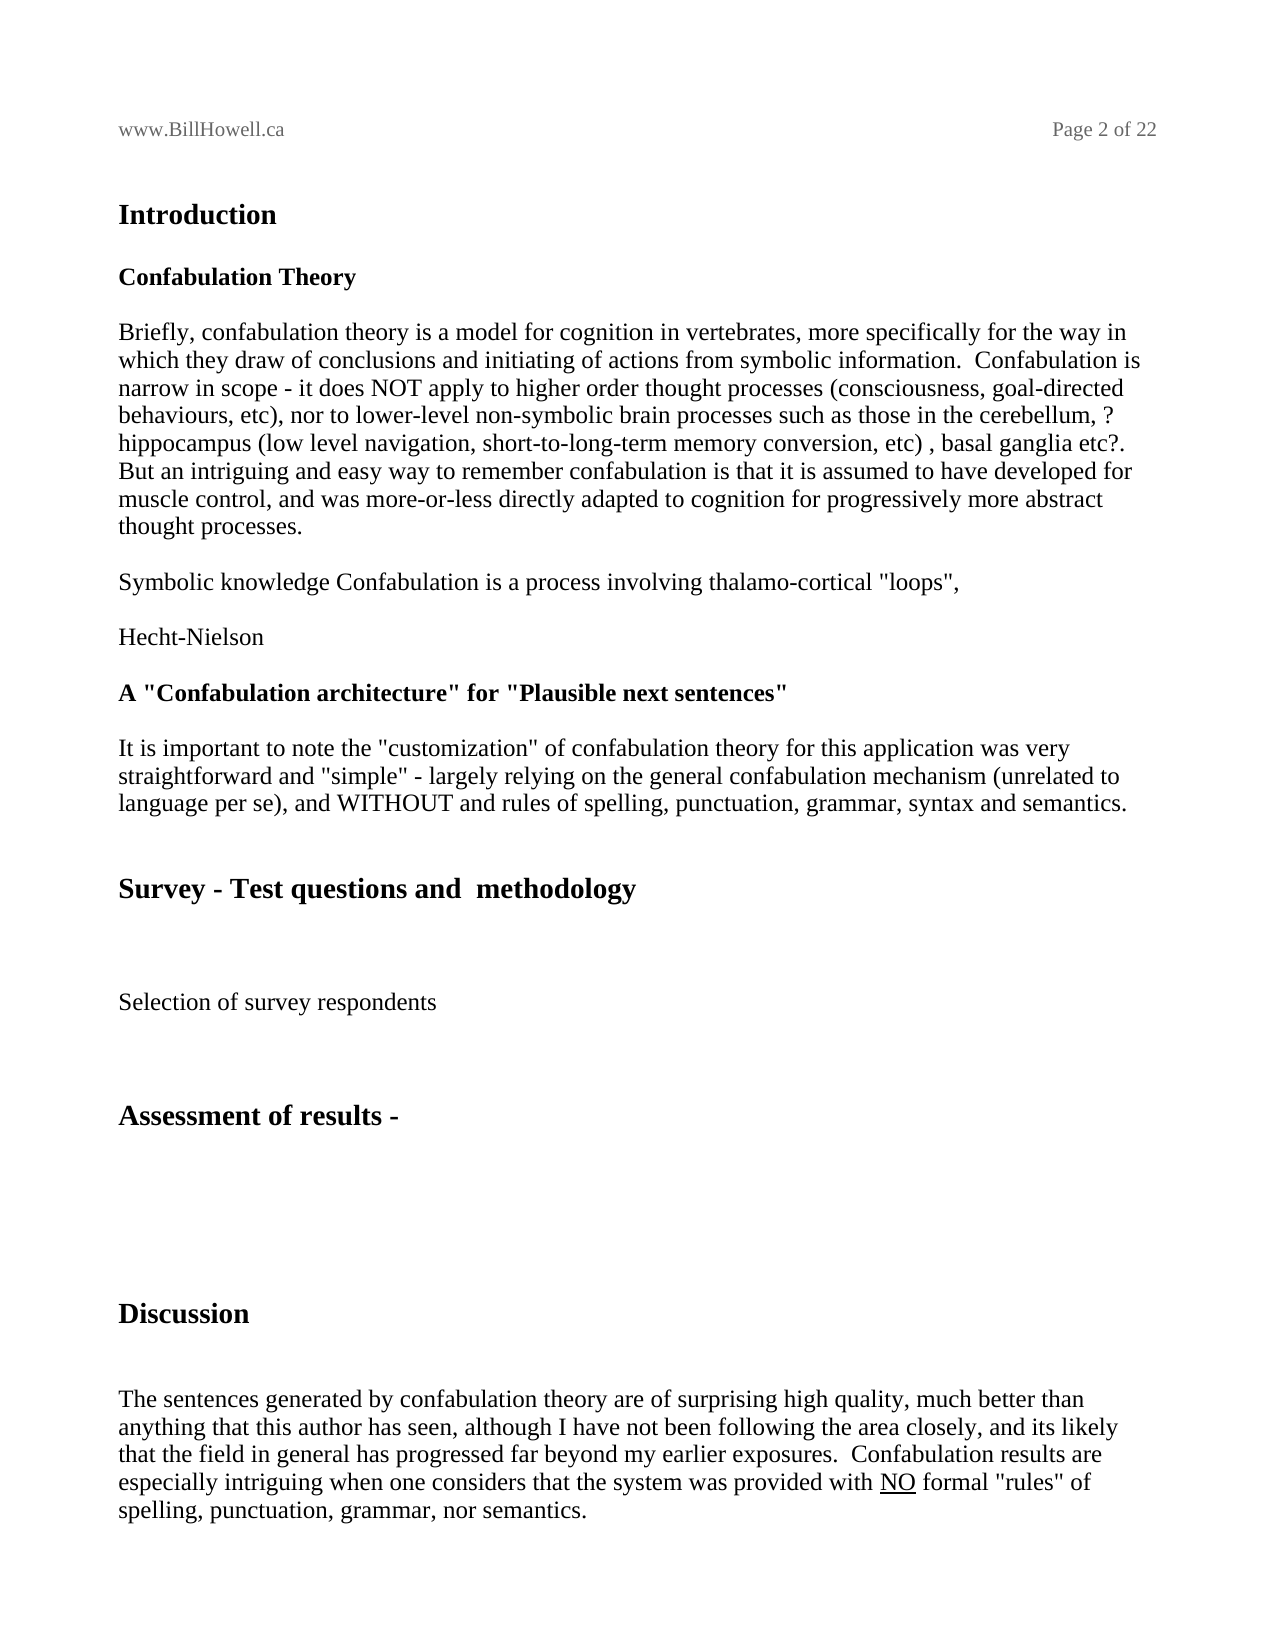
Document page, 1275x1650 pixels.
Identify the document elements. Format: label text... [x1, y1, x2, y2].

text Selection of survey respondents [118, 988, 1157, 1016]
text The sentences generated by confabulation theory are of surprising high quality, much better than anything that this author has seen, although I have not been following the area closely, and its likely that the field in general has progressed far beyond my earlier exposures. Confabulation results are especially intriguing when one considers that the system was provided with NO formal "rules" of spelling, punctuation, grammar, nor semantics. [118, 1385, 1157, 1524]
text Discussion [118, 1297, 1157, 1330]
text Survey - Test questions and methodology [118, 873, 1157, 905]
text Briefly, confabulation theory is a model for cognition in vertebrates, more specifically for the way in which they draw of conclusions and initiating of actions from symbolic information. Confabulation is narrow in scope - it does NOT apply to higher order thought processes (consciousness, goal-directed behaviours, etc), nor to lower-level non-symbolic brain processes such as those in the cerebellum, ?hippocampus (low level navigation, short-to-long-term memory conversion, etc) , basal ganglia etc?. But an intriguing and easy way to remember confabulation is that it is assumed to have developed for muscle control, and was more-or-less directly adapted to cognition for progressively more abstract thought processes. [118, 318, 1157, 540]
text Symbolic knowledge Confabulation is a process involving thalamo-cortical "loops", [118, 568, 1157, 596]
text A "Confabulation architecture" for "Plausible next sentences" [118, 679, 1157, 706]
text It is important to note the "customization" of confabulation theory for this application was very straightforward and "simple" - largely relying on the general confabulation mechanism (unrelated to language per se), and WITHOUT and rules of spelling, punctuation, grammar, syntax and semantics. [118, 734, 1157, 817]
text Introduction [118, 198, 1157, 231]
text Hecht-Nielson [118, 623, 1157, 651]
text Confabulation Theory [118, 263, 1157, 291]
text Assessment of results - [118, 1099, 1157, 1131]
